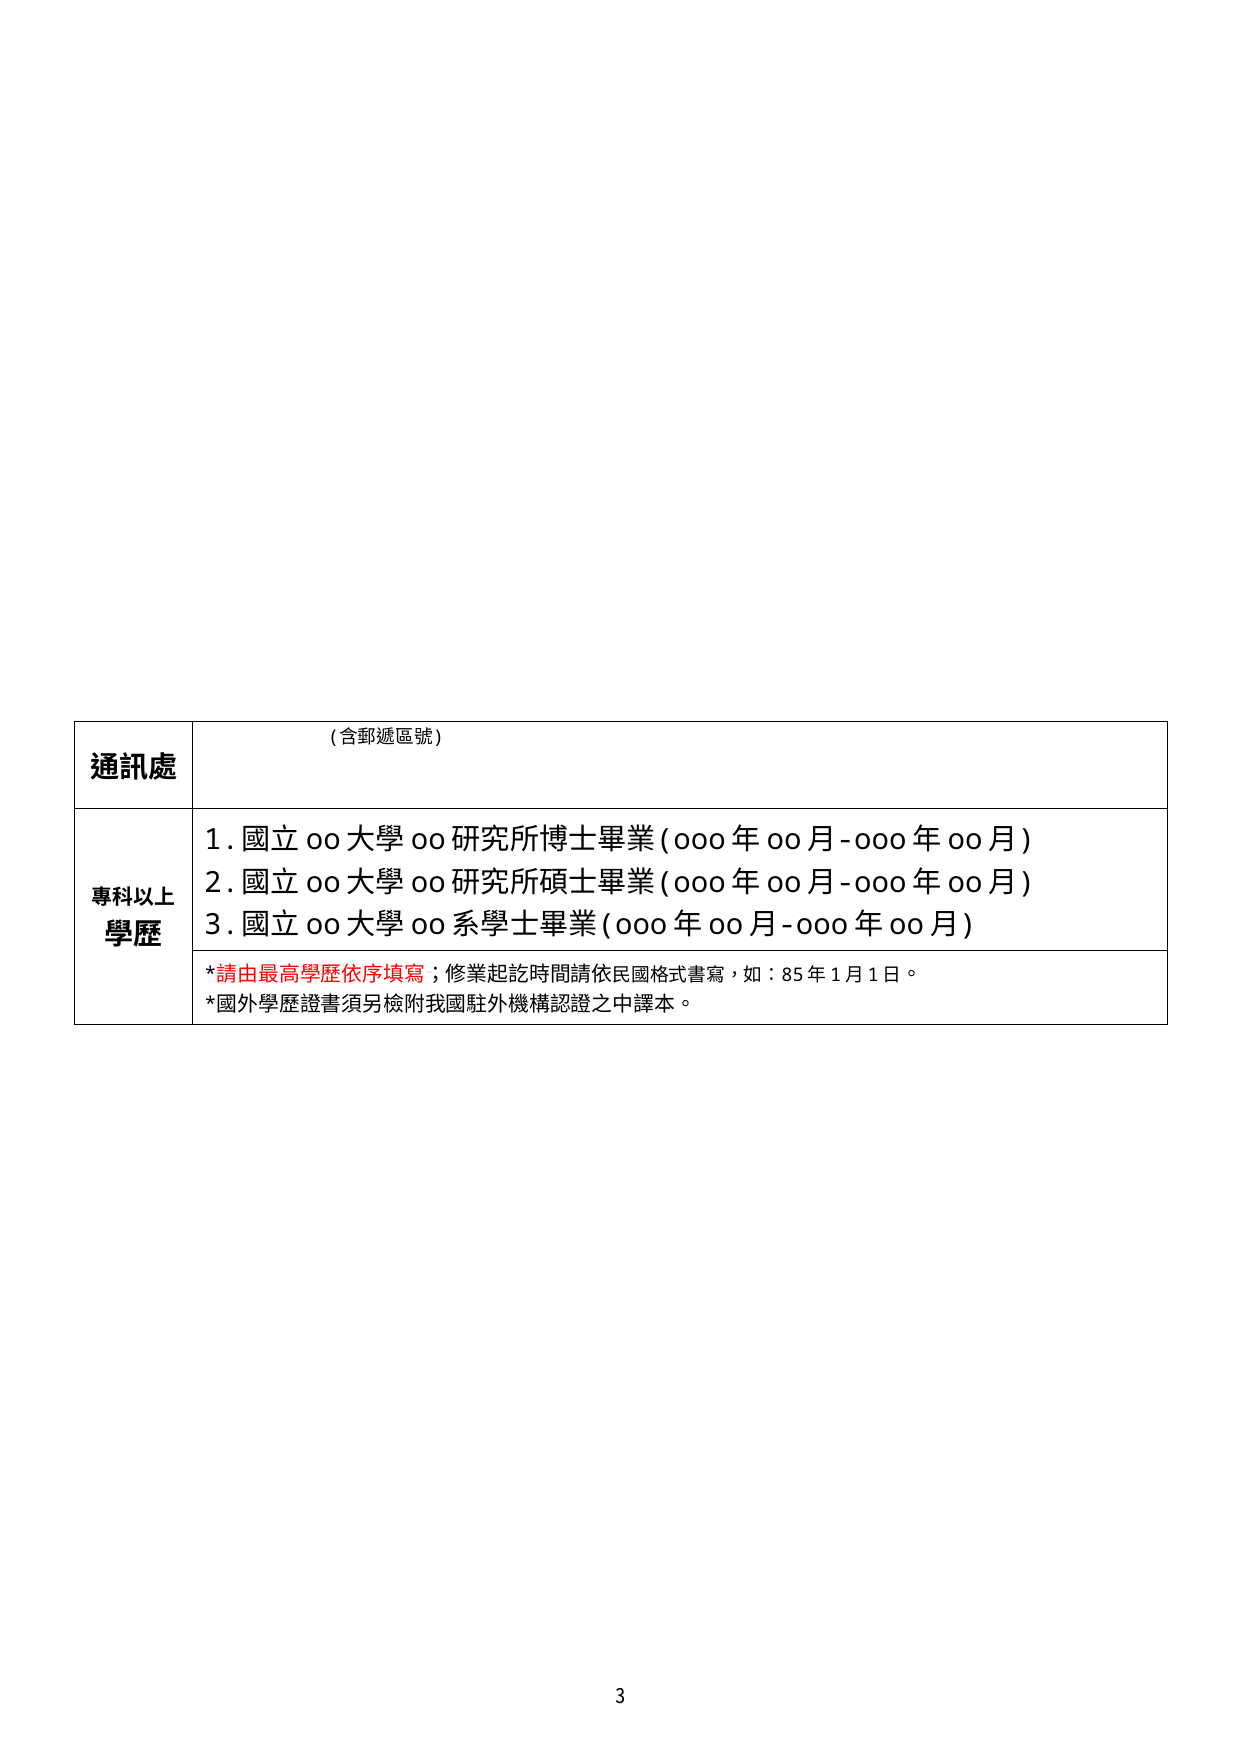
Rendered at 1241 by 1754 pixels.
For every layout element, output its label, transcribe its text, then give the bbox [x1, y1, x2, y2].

table_cell (含郵遞區號) [193, 722, 1167, 808]
table_cell 國立oo大學oo研究所博士畢業(ooo年oo月-ooo年oo月) 國立oo大學oo研究所碩士畢業(ooo年oo月-ooo年oo月) 國立oo大學oo系學士畢業(ooo年oo月-ooo年oo月) [193, 809, 1167, 950]
table_cell *請由最高學歷依序填寫；修業起訖時間請依民國格式書寫，如：85年1月1日。 *國外學歷證書須另檢附我國駐外機構認證之中譯本。 [193, 951, 1167, 1024]
table_cell 通訊處 [75, 722, 192, 808]
table_cell 專科以上 學歷 [75, 809, 192, 1024]
